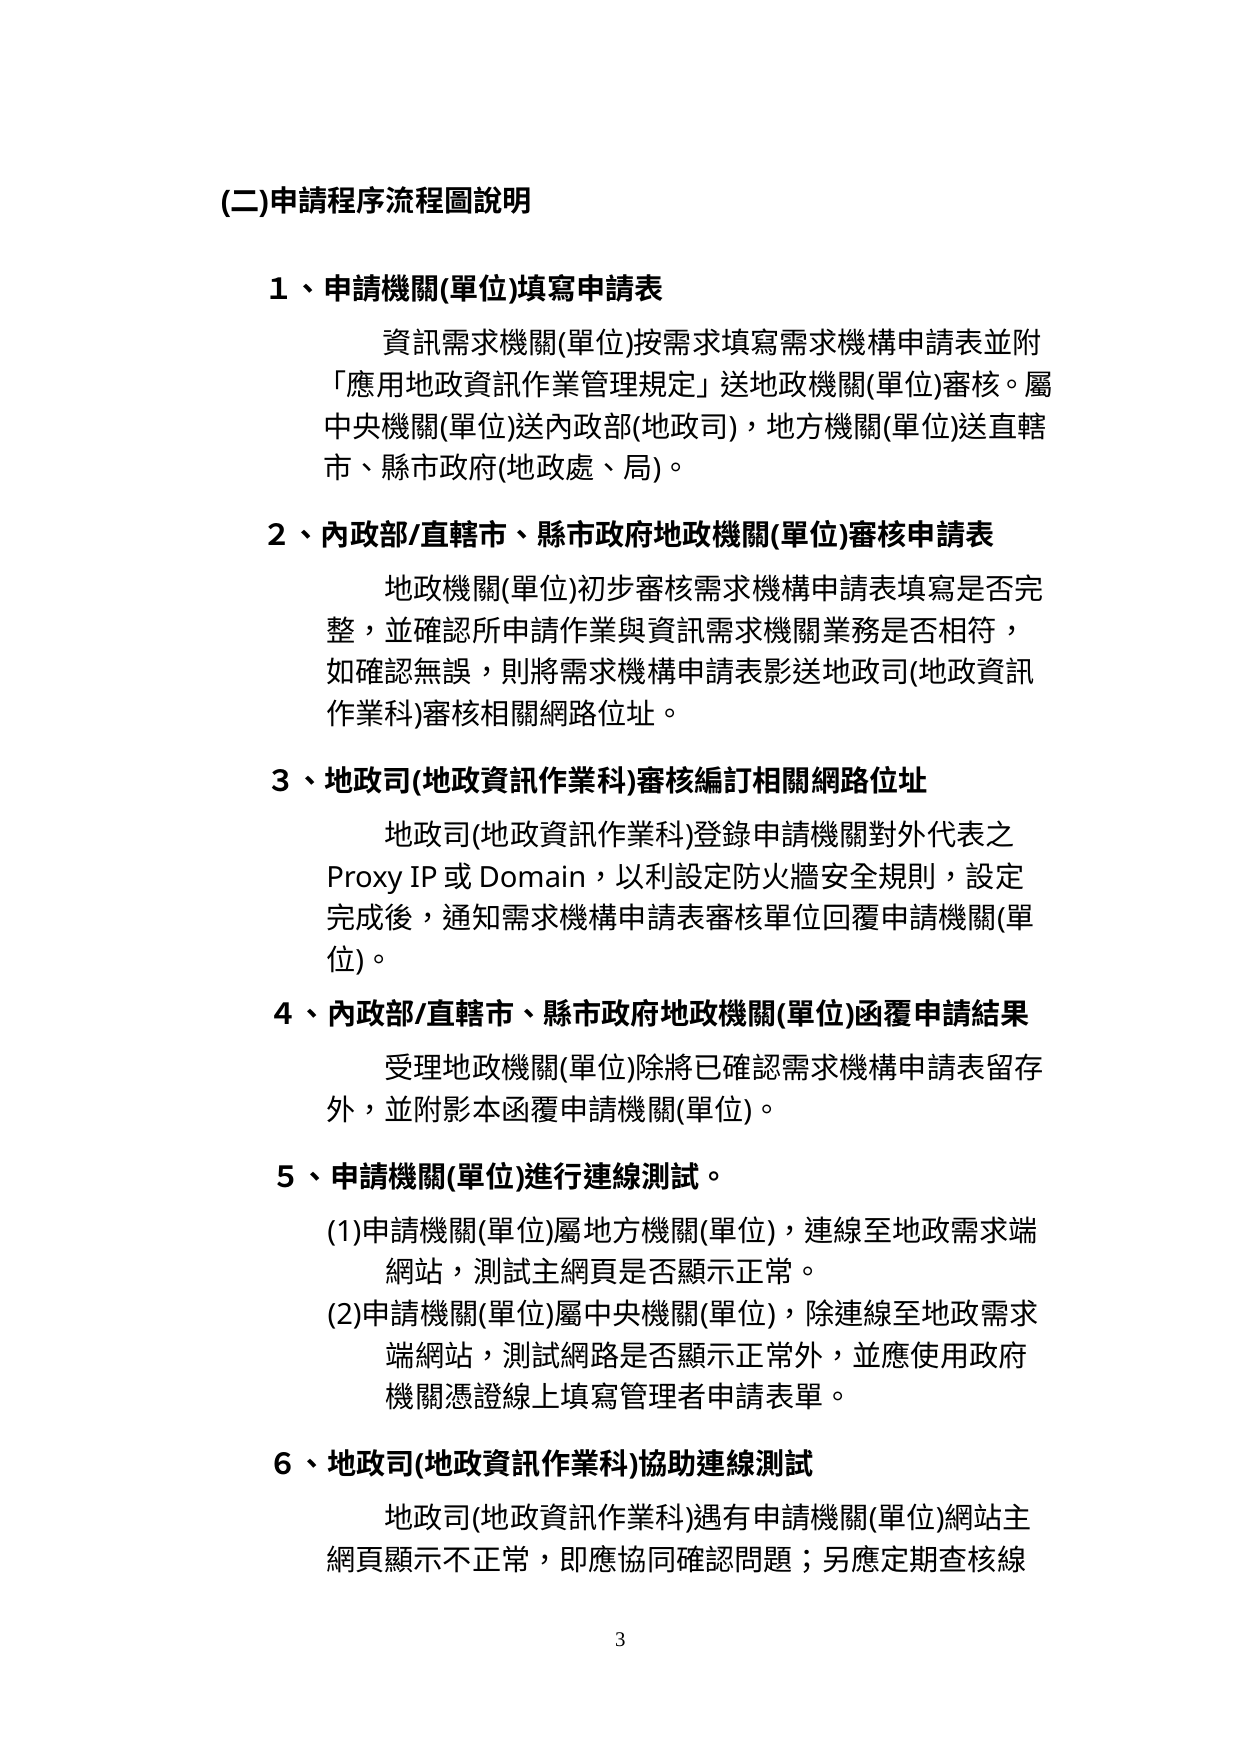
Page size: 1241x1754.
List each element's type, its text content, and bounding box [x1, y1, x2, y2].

subtitle ５、申請機關(單位)進行連線測試。 [271, 1154, 1053, 1195]
text 地政機關(單位)初步審核需求機構申請表填寫是否完整，並確認所申請作業與資訊需求機關業務是否相符，如確認無誤，則將需求機構申請表影送地政司(地政資訊作業科)審核相關網路位址。 [326, 566, 1053, 733]
subtitle ２、內政部/直轄市、縣市政府地政機關(單位)審核申請表 [262, 512, 1053, 554]
text (2)申請機關(單位)屬中央機關(單位)，除連線至地政需求端網站，測試網路是否顯示正常外，並應使用政府機關憑證線上填寫管理者申請表單。 [327, 1291, 1053, 1416]
text 受理地政機關(單位)除將已確認需求機構申請表留存外，並附影本函覆申請機關(單位)。 [326, 1045, 1053, 1129]
subtitle (二)申請程序流程圖說明 [212, 178, 1053, 220]
subtitle ３、地政司(地政資訊作業科)審核編訂相關網路位址 [187, 758, 1053, 799]
text 地政司(地政資訊作業科)登錄申請機關對外代表之Proxy IP或Domain，以利設定防火牆安全規則，設定完成後，通知需求機構申請表審核單位回覆申請機關(單位)。 [326, 812, 1053, 979]
subtitle ６、地政司(地政資訊作業科)協助連線測試 [245, 1441, 1053, 1483]
subtitle ４、內政部/直轄市、縣市政府地政機關(單位)函覆申請結果 [245, 991, 1053, 1033]
subtitle １、申請機關(單位)填寫申請表 [187, 266, 1053, 308]
text 地政司(地政資訊作業科)遇有申請機關(單位)網站主網頁顯示不正常，即應協同確認問題；另應定期查核線 [326, 1495, 1053, 1579]
text (1)申請機關(單位)屬地方機關(單位)，連線至地政需求端網站，測試主網頁是否顯示正常。 [327, 1208, 1053, 1291]
text 資訊需求機關(單位)按需求填寫需求機構申請表並附「應用地政資訊作業管理規定」送地政機關(單位)審核。屬中央機關(單位)送內政部(地政司)，地方機關(單位)送直轄市、縣市政府(地政處、局)。 [323, 320, 1053, 487]
